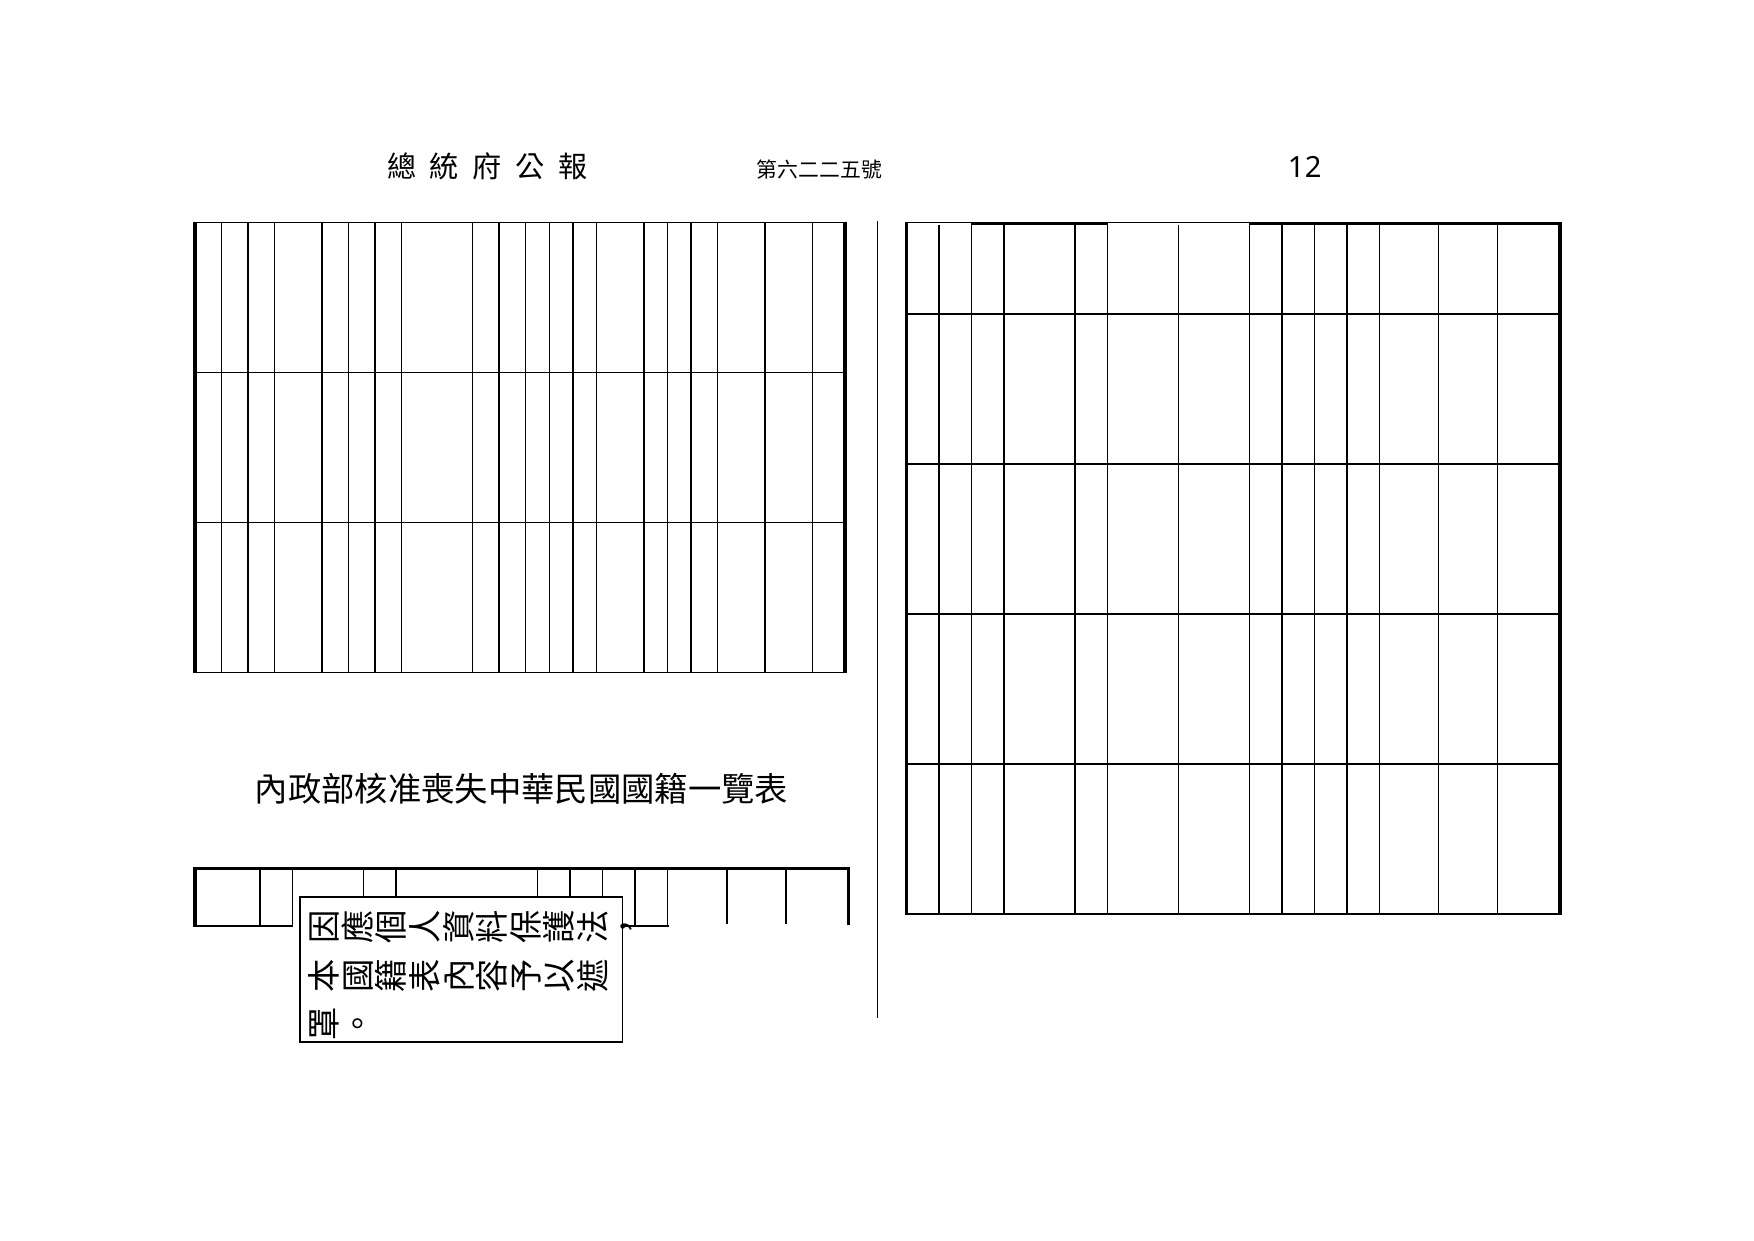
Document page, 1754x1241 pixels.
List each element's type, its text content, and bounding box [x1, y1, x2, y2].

table_cell [972, 315, 1003, 463]
table_cell [789, 373, 812, 522]
table_cell [1498, 765, 1527, 913]
table_header [603, 870, 634, 925]
table_cell [1468, 615, 1497, 763]
table_cell [402, 523, 425, 672]
table_cell [908, 315, 938, 463]
table_cell [908, 765, 938, 913]
table_cell [718, 523, 741, 672]
table_cell [668, 373, 690, 522]
table_cell [323, 223, 348, 372]
table_cell [197, 523, 221, 672]
table_cell [1409, 615, 1438, 763]
table_cell [1076, 465, 1107, 613]
table_cell [940, 315, 971, 463]
table_header [364, 870, 395, 896]
table_header [293, 870, 363, 925]
table_cell [1409, 465, 1438, 613]
table_cell [1380, 315, 1409, 463]
table_cell [574, 373, 596, 522]
table_cell [526, 523, 549, 672]
table_cell [376, 223, 401, 372]
table_cell [275, 373, 298, 522]
table_cell [1226, 315, 1249, 463]
table_header [972, 225, 1003, 313]
table_header [261, 870, 292, 925]
table_cell [1202, 465, 1226, 613]
table_cell [1315, 615, 1346, 763]
table_header [1439, 225, 1497, 313]
table_cell [449, 223, 472, 372]
table_cell [349, 223, 374, 372]
table_cell [908, 615, 938, 763]
table_cell [1179, 615, 1202, 763]
table_cell [1028, 765, 1051, 913]
table_cell [1155, 315, 1178, 463]
table_cell [668, 523, 690, 672]
table_cell [349, 373, 374, 522]
table_cell [1179, 315, 1202, 463]
table_cell [298, 223, 321, 372]
table_cell [500, 523, 525, 672]
table_cell [1527, 765, 1558, 913]
table_cell [1202, 615, 1226, 763]
table_cell [1250, 315, 1281, 463]
table_cell [1468, 465, 1497, 613]
table_cell [597, 223, 620, 372]
table_cell [249, 223, 274, 372]
table_cell [1202, 765, 1226, 913]
table_cell [718, 223, 741, 372]
table_cell [574, 523, 596, 672]
table_cell [940, 615, 971, 763]
table_cell [1155, 615, 1178, 763]
table_cell [249, 523, 274, 672]
table_cell [1315, 315, 1346, 463]
table_header [1283, 225, 1314, 313]
table_cell [1527, 465, 1558, 613]
table_cell [1076, 615, 1107, 763]
table_cell [197, 223, 221, 372]
table_cell [741, 523, 764, 672]
table_header [1005, 225, 1074, 313]
table_header [668, 870, 727, 925]
table_cell [1348, 765, 1379, 913]
table_cell [908, 465, 938, 613]
table_cell [1315, 465, 1346, 613]
table_cell [1108, 765, 1131, 913]
table_cell [1131, 465, 1155, 613]
table_cell [376, 523, 401, 672]
table_cell [1527, 615, 1558, 763]
table_cell [1380, 765, 1409, 913]
table_cell [620, 223, 643, 372]
table_cell [1468, 765, 1497, 913]
table_cell [1439, 315, 1468, 463]
table_header [571, 870, 602, 896]
table_header [1380, 225, 1438, 313]
table_cell [425, 373, 449, 522]
table_cell [1051, 465, 1074, 613]
table_cell [298, 523, 321, 672]
table_cell [473, 373, 498, 522]
table_cell [597, 523, 620, 672]
table_cell [1131, 315, 1155, 463]
table_cell [222, 223, 247, 372]
table_cell [449, 523, 472, 672]
table_cell [1250, 615, 1281, 763]
table_cell [1178, 223, 1249, 313]
table_cell [1409, 315, 1438, 463]
table_header [1315, 225, 1346, 313]
table_cell [500, 373, 525, 522]
table_cell [597, 373, 620, 522]
table_cell [1076, 765, 1107, 913]
table_cell [1179, 765, 1202, 913]
table_cell [741, 373, 764, 522]
table_cell [1283, 465, 1314, 613]
table_cell [1348, 315, 1379, 463]
table_cell [249, 373, 274, 522]
table_cell [1439, 465, 1468, 613]
table_cell [222, 523, 247, 672]
table_cell [1226, 765, 1249, 913]
table_cell [1226, 615, 1249, 763]
table_cell [692, 373, 717, 522]
table_cell [574, 223, 596, 372]
table_header [197, 870, 259, 925]
table_header [636, 870, 667, 925]
table_cell [1380, 465, 1409, 613]
table_cell [275, 223, 298, 372]
table_cell [940, 765, 971, 913]
table_cell [1131, 765, 1155, 913]
table_cell [1527, 315, 1558, 463]
table_cell [718, 373, 741, 522]
table_cell [1409, 765, 1438, 913]
table_cell [349, 523, 374, 672]
table_cell [692, 223, 717, 372]
table_cell [1348, 465, 1379, 613]
table_header [538, 870, 569, 896]
table_cell [668, 223, 690, 372]
table_cell [908, 223, 939, 313]
table_cell [1498, 315, 1527, 463]
table_cell [1131, 615, 1155, 763]
table_header [1076, 225, 1107, 313]
table_cell [972, 465, 1003, 613]
table_header [1250, 225, 1281, 313]
table_cell [789, 223, 812, 372]
table_cell [275, 523, 298, 672]
table_cell [1468, 315, 1497, 463]
table_cell [1108, 465, 1131, 613]
table_cell [402, 223, 425, 372]
table_cell [1498, 615, 1527, 763]
table_cell [1051, 315, 1074, 463]
table_cell [1005, 465, 1028, 613]
table_cell [692, 523, 717, 672]
table_cell [1226, 465, 1249, 613]
table_cell [550, 373, 572, 522]
table_cell [526, 373, 549, 522]
table_cell [813, 523, 843, 672]
table_cell [323, 523, 348, 672]
table_header [397, 870, 537, 896]
table_cell [645, 223, 667, 372]
table_cell [766, 373, 789, 522]
table_cell [323, 373, 348, 522]
table_cell [620, 523, 643, 672]
table_cell [1051, 615, 1074, 763]
table_cell [813, 373, 843, 522]
table_cell [741, 223, 764, 372]
table_cell [1498, 465, 1527, 613]
table_header [1498, 225, 1558, 313]
table_cell [1283, 315, 1314, 463]
table_header [1348, 225, 1379, 313]
table_cell [1179, 465, 1202, 613]
table_cell [1315, 765, 1346, 913]
text 內政部核准喪失中華民國國籍一覽表 [195, 717, 847, 823]
table_cell [620, 373, 643, 522]
table_cell [1348, 615, 1379, 763]
table_cell [813, 223, 843, 372]
table_header [786, 870, 847, 925]
table_cell [500, 223, 525, 372]
table_cell [550, 523, 572, 672]
table_cell [1051, 765, 1074, 913]
table_cell [1108, 315, 1131, 463]
table_cell [939, 223, 971, 313]
table_cell [402, 373, 425, 522]
table_cell [1380, 615, 1409, 763]
table_cell [1155, 765, 1178, 913]
table_cell [972, 615, 1003, 763]
table_cell [1028, 315, 1051, 463]
table_cell [526, 223, 549, 372]
table_cell [1028, 615, 1051, 763]
table_cell [376, 373, 401, 522]
table_cell [1076, 315, 1107, 463]
table_cell [1028, 465, 1051, 613]
table_cell [766, 523, 789, 672]
table_cell [1108, 615, 1131, 763]
table_cell [1250, 465, 1281, 613]
table_cell [550, 223, 572, 372]
table_cell [645, 523, 667, 672]
table_cell [473, 523, 498, 672]
table_cell [1250, 765, 1281, 913]
table_cell [425, 223, 449, 372]
table_cell [1005, 765, 1028, 913]
table_cell [1108, 223, 1178, 313]
table_cell [1202, 315, 1226, 463]
table_cell [222, 373, 247, 522]
table_cell [1439, 615, 1468, 763]
table_cell [1005, 315, 1028, 463]
table_cell [1005, 615, 1028, 763]
table_cell [972, 765, 1003, 913]
table_cell [1283, 615, 1314, 763]
table_cell [1283, 765, 1314, 913]
table_header [727, 870, 786, 925]
table_cell [1439, 765, 1468, 913]
table_cell [425, 523, 449, 672]
table_cell [789, 523, 812, 672]
table_cell [197, 373, 221, 522]
table_cell [298, 373, 321, 522]
table_cell [449, 373, 472, 522]
table_cell [645, 373, 667, 522]
table_cell [473, 223, 498, 372]
table_cell [1155, 465, 1178, 613]
table_cell [766, 223, 789, 372]
table_cell [940, 465, 971, 613]
